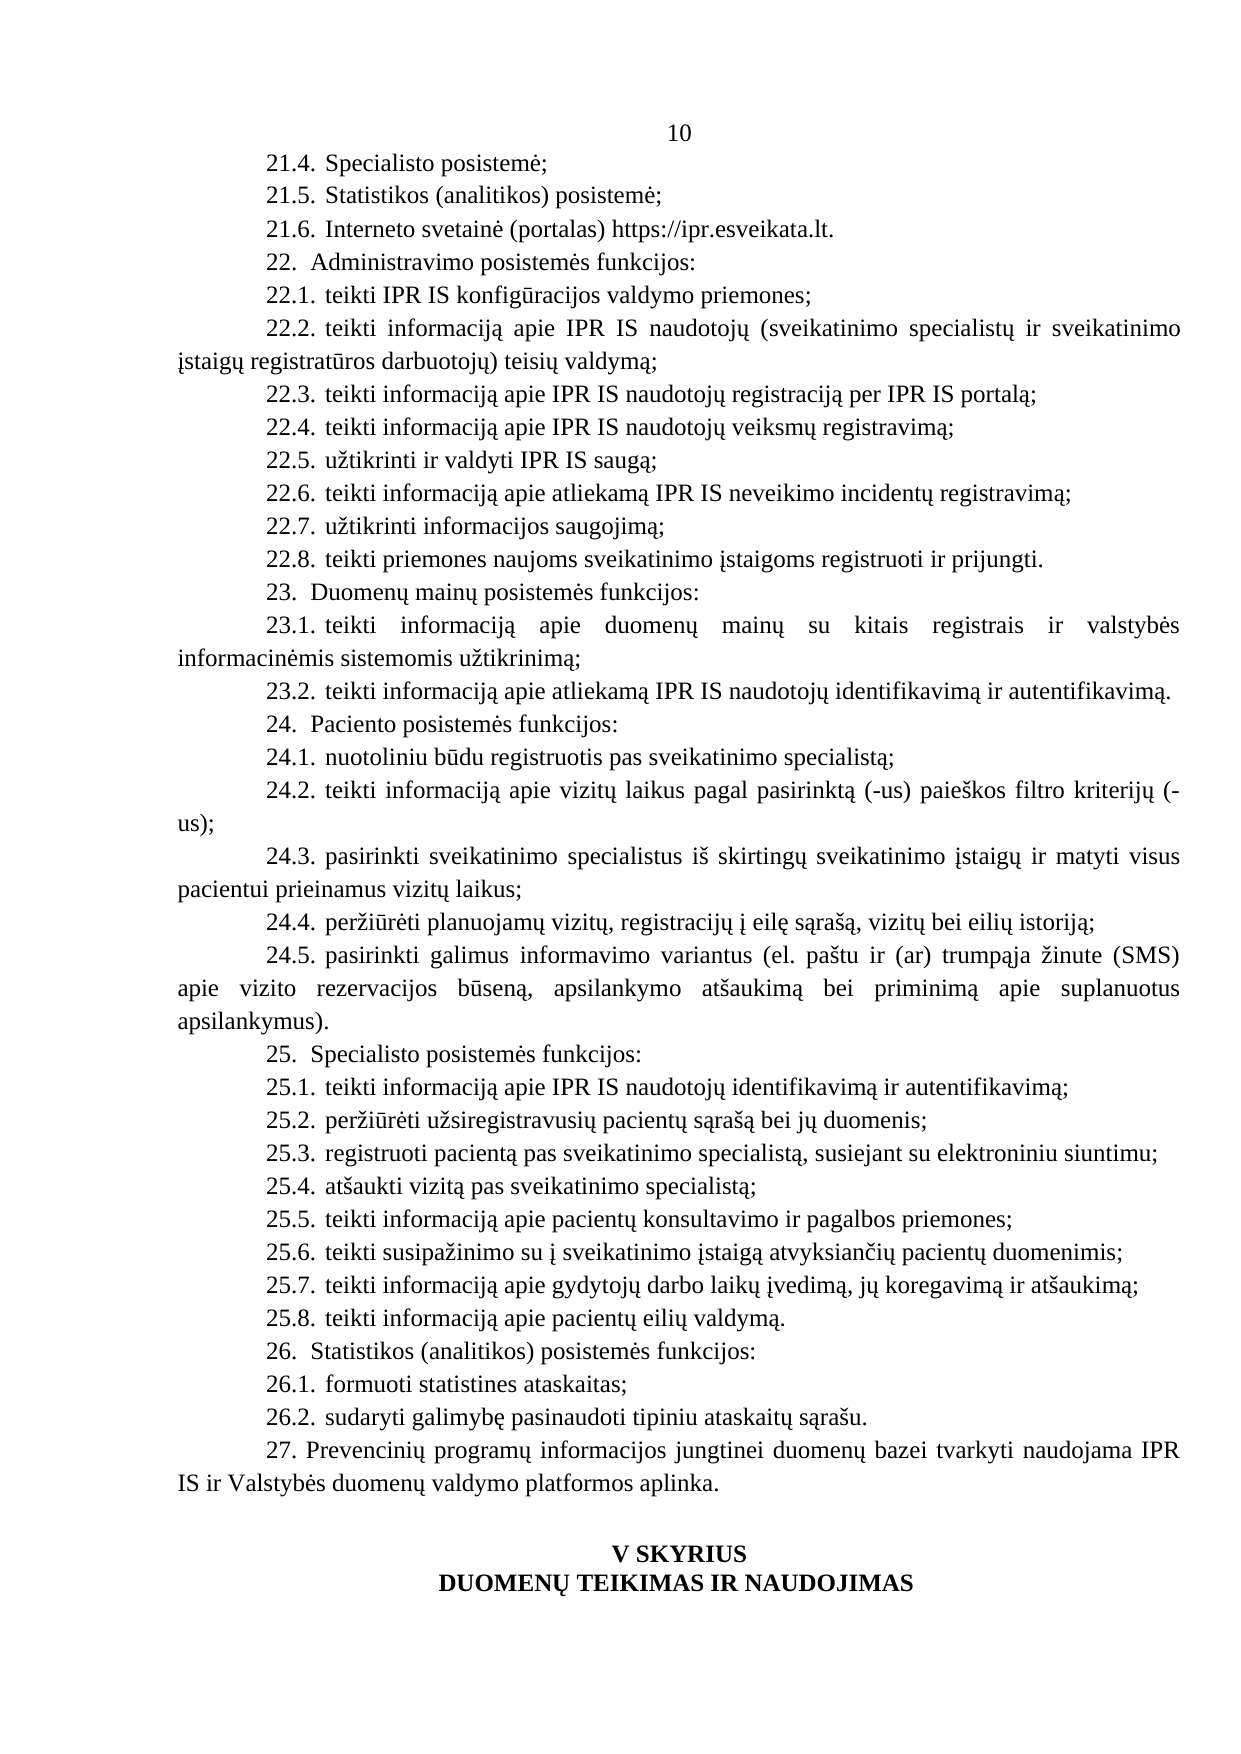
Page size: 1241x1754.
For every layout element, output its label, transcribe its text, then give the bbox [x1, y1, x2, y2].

text 24.1. nuotoliniu būdu registruotis pas sveikatinimo specialistą; [177, 742, 1181, 771]
text 25. Specialisto posistemės funkcijos: [177, 1039, 1181, 1068]
text 22.6. teikti informaciją apie atliekamą IPR IS neveikimo incidentų registravimą; [177, 478, 1181, 507]
text 24.5. pasirinkti galimus informavimo variantus (el. paštu ir (ar) trumpąja žinute (SMS) apie vizito rezervacijos būseną, apsilankymo atšaukimą bei priminimą apie suplanuotus apsilankymus). [177, 940, 1181, 1035]
text 24.2. teikti informaciją apie vizitų laikus pagal pasirinktą (-us) paieškos filtro kriterijų (-us); [177, 775, 1181, 837]
text 22.1. teikti IPR IS konfigūracijos valdymo priemones; [177, 280, 1181, 308]
text 23. Duomenų mainų posistemės funkcijos: [177, 577, 1181, 606]
text 22. Administravimo posistemės funkcijos: [177, 247, 1181, 275]
text 27. Prevencinių programų informacijos jungtinei duomenų bazei tvarkyti naudojama IPR IS ir Valstybės duomenų valdymo platformos aplinka. [177, 1435, 1181, 1497]
text 25.5. teikti informaciją apie pacientų konsultavimo ir pagalbos priemones; [177, 1204, 1181, 1233]
text 21.6. Interneto svetainė (portalas) https://ipr.esveikata.lt. [177, 214, 1181, 242]
text 24.4. peržiūrėti planuojamų vizitų, registracijų į eilę sąrašą, vizitų bei eilių istoriją; [177, 907, 1181, 936]
text 22.8. teikti priemones naujoms sveikatinimo įstaigoms registruoti ir prijungti. [177, 544, 1181, 573]
text 22.3. teikti informaciją apie IPR IS naudotojų registraciją per IPR IS portalą; [177, 379, 1181, 407]
text 21.4. Specialisto posistemė; [177, 148, 1181, 176]
text 22.2. teikti informaciją apie IPR IS naudotojų (sveikatinimo specialistų ir sveikatinimo įstaigų registratūros darbuotojų) teisių valdymą; [177, 313, 1181, 374]
text V SKYRIUS [177, 1539, 1181, 1568]
text 22.5. užtikrinti ir valdyti IPR IS saugą; [177, 445, 1181, 473]
text 26. Statistikos (analitikos) posistemės funkcijos: [177, 1336, 1181, 1365]
text 24. Paciento posistemės funkcijos: [177, 709, 1181, 738]
text 25.8. teikti informaciją apie pacientų eilių valdymą. [177, 1303, 1181, 1332]
text 21.5. Statistikos (analitikos) posistemė; [177, 181, 1181, 209]
text 22.4. teikti informaciją apie IPR IS naudotojų veiksmų registravimą; [177, 412, 1181, 441]
text 23.2. teikti informaciją apie atliekamą IPR IS naudotojų identifikavimą ir autentifikavimą. [177, 676, 1181, 705]
text 26.2. sudaryti galimybę pasinaudoti tipiniu ataskaitų sąrašu. [177, 1402, 1181, 1431]
text DUOMENŲ TEIKIMAS IR NAUDOJIMAS [177, 1568, 1181, 1596]
text 26.1. formuoti statistines ataskaitas; [177, 1369, 1181, 1398]
text 25.6. teikti susipažinimo su į sveikatinimo įstaigą atvyksiančių pacientų duomenimis; [177, 1237, 1181, 1266]
text 25.2. peržiūrėti užsiregistravusių pacientų sąrašą bei jų duomenis; [177, 1105, 1181, 1134]
text 23.1. teikti informaciją apie duomenų mainų su kitais registrais ir valstybės informacinėmis sistemomis užtikrinimą; [177, 610, 1181, 672]
text 25.1. teikti informaciją apie IPR IS naudotojų identifikavimą ir autentifikavimą; [177, 1072, 1181, 1101]
text 22.7. užtikrinti informacijos saugojimą; [177, 511, 1181, 539]
text 25.3. registruoti pacientą pas sveikatinimo specialistą, susiejant su elektroniniu siuntimu; [177, 1138, 1181, 1167]
text 24.3. pasirinkti sveikatinimo specialistus iš skirtingų sveikatinimo įstaigų ir matyti visus pacientui prieinamus vizitų laikus; [177, 841, 1181, 903]
text 25.7. teikti informaciją apie gydytojų darbo laikų įvedimą, jų koregavimą ir atšaukimą; [177, 1270, 1181, 1299]
text 25.4. atšaukti vizitą pas sveikatinimo specialistą; [177, 1171, 1181, 1200]
